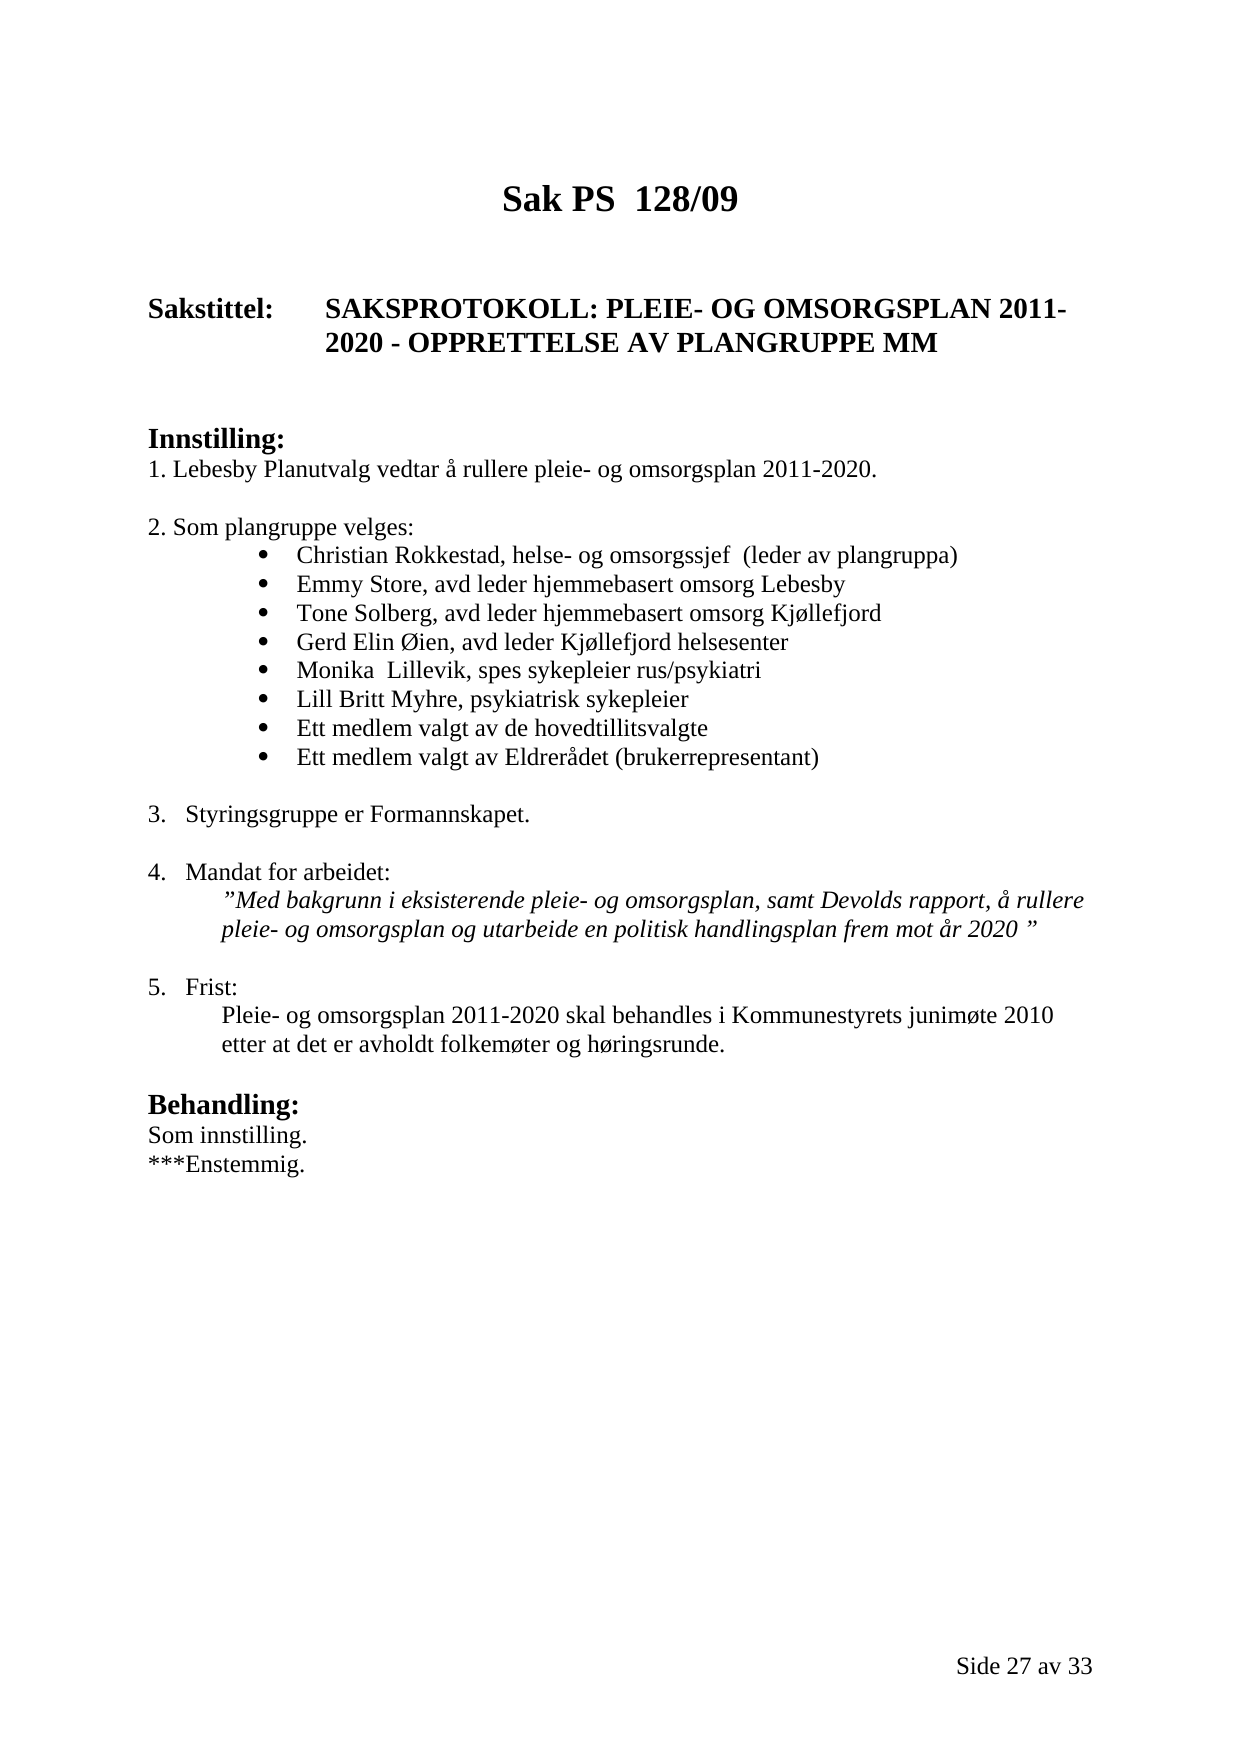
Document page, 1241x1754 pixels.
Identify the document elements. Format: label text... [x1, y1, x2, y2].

list Ett medlem valgt av Eldrerådet (brukerrepresentant) [259, 742, 1092, 771]
list Emmy Store, avd leder hjemmebasert omsorg Lebesby [259, 569, 1092, 598]
text Innstilling: [148, 421, 1092, 454]
text Behandling: [148, 1087, 1092, 1120]
list Styringsgruppe er Formannskapet. [148, 799, 1092, 828]
text 1. Lebesby Planutvalg vedtar å rullere pleie- og omsorgsplan 2011-2020. [148, 454, 1092, 483]
list Mandat for arbeidet: [148, 857, 1092, 886]
text ***Enstemmig. [148, 1149, 1092, 1178]
text Pleie- og omsorgsplan 2011-2020 skal behandles i Kommunestyrets junimøte 2010 etter at det er avholdt folkemøter og høringsrunde. [221, 1001, 1092, 1058]
list Gerd Elin Øien, avd leder Kjøllefjord helsesenter [259, 627, 1092, 656]
list Christian Rokkestad, helse- og omsorgssjef (leder av plangruppa) [259, 541, 1092, 569]
list Tone Solberg, avd leder hjemmebasert omsorg Kjøllefjord [259, 598, 1092, 627]
list Lill Britt Myhre, psykiatrisk sykepleier [259, 684, 1092, 713]
text 2. Som plangruppe velges: [148, 512, 1092, 541]
list Frist: [148, 972, 1092, 1001]
list Monika Lillevik, spes sykepleier rus/psykiatri [259, 656, 1092, 684]
list Ett medlem valgt av de hovedtillitsvalgte [259, 713, 1092, 742]
text Sakstittel: SAKSPROTOKOLL: PLEIE- OG OMSORGSPLAN 2011-2020 - OPPRETTELSE AV PLANGRUPPE MM [148, 291, 1092, 358]
text Sak PS 128/09 [148, 176, 1092, 219]
text ”Med bakgrunn i eksisterende pleie- og omsorgsplan, samt Devolds rapport, å rullere pleie- og omsorgsplan og utarbeide en politisk handlingsplan frem mot år 2020 ” [221, 886, 1092, 943]
text Som innstilling. [148, 1120, 1092, 1149]
